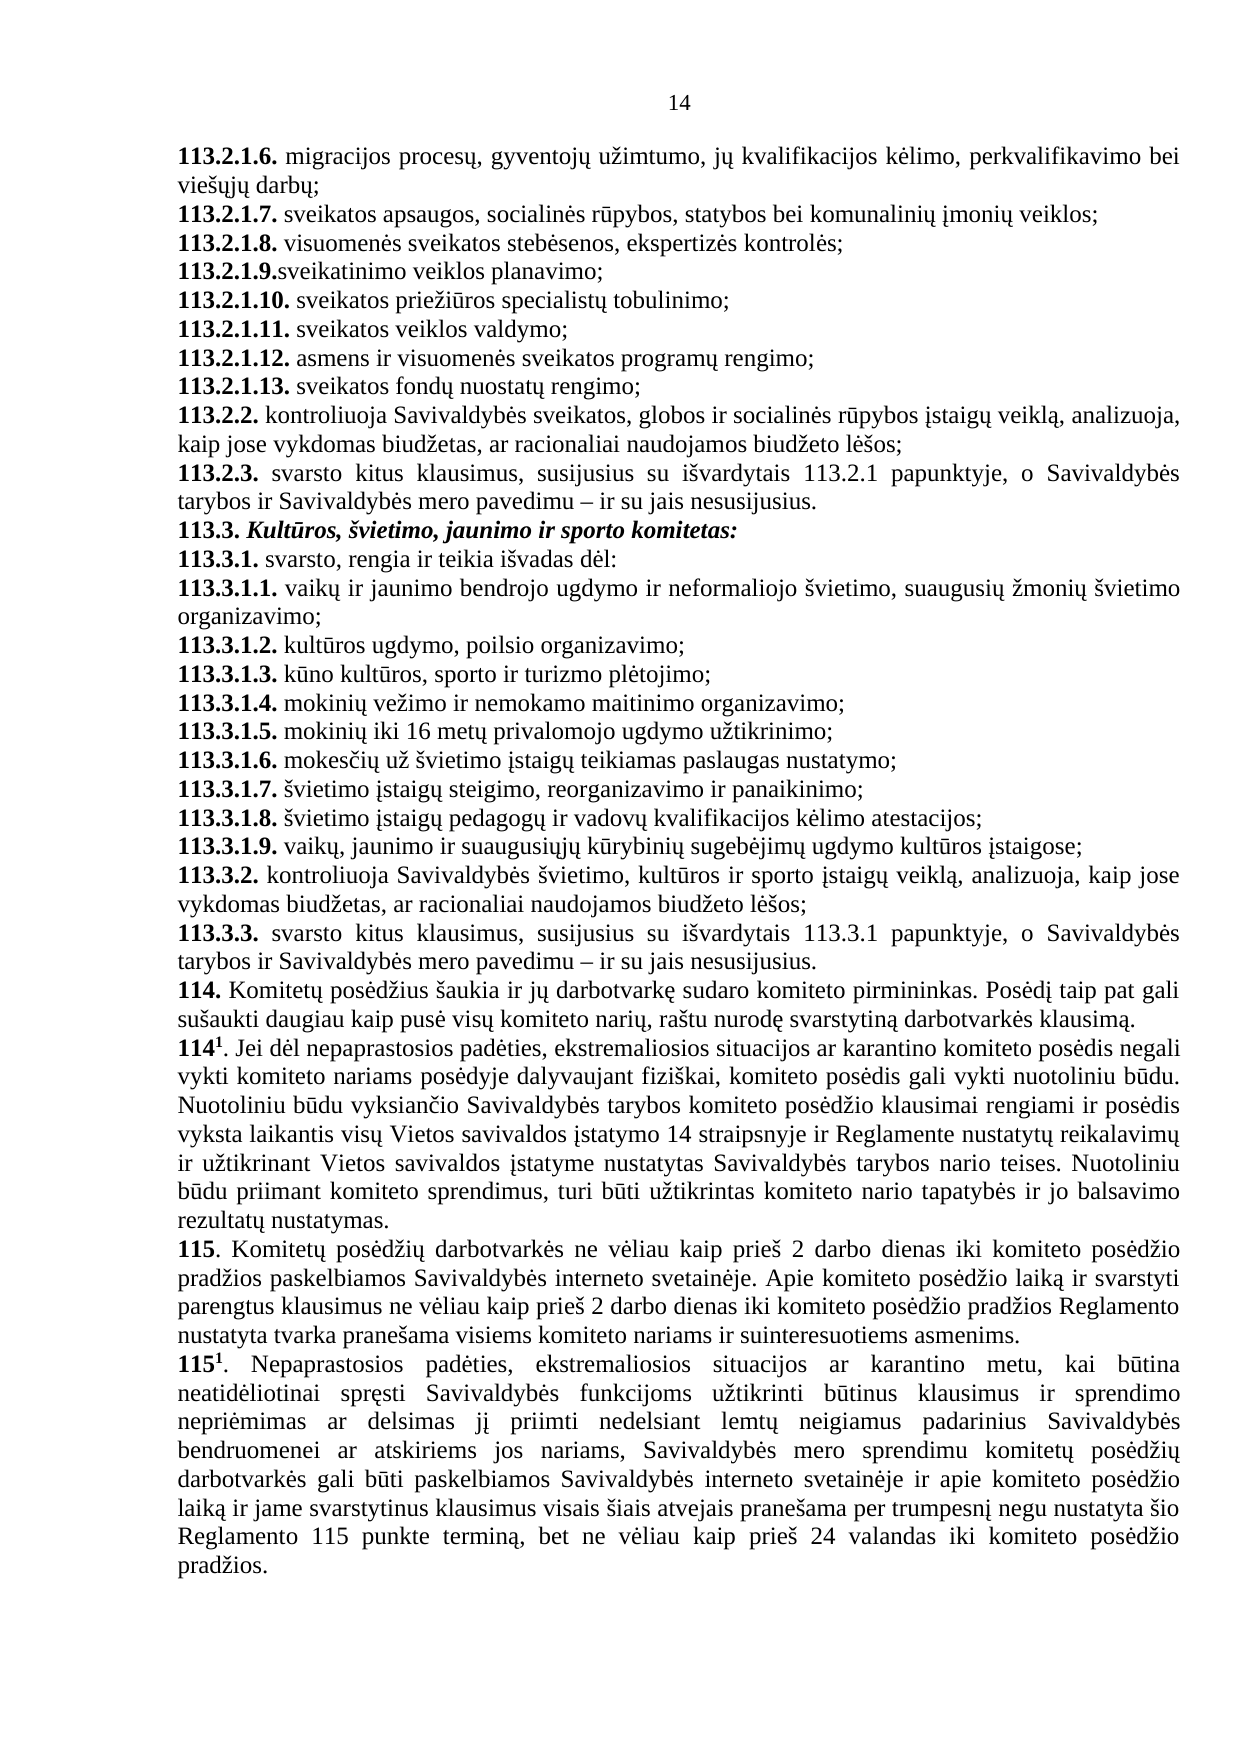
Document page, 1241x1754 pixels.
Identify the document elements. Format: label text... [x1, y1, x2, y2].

text 113.2.1.13. sveikatos fondų nuostatų rengimo; [177, 371, 1181, 400]
text 113.3.2. kontroliuoja Savivaldybės švietimo, kultūros ir sporto įstaigų veiklą, analizuoja, kaip jose vykdomas biudžetas, ar racionaliai naudojamos biudžeto lėšos; [177, 860, 1181, 918]
text 113.2.1.12. asmens ir visuomenės sveikatos programų rengimo; [177, 343, 1181, 371]
text 113.3.1.8. švietimo įstaigų pedagogų ir vadovų kvalifikacijos kėlimo atestacijos; [177, 803, 1181, 831]
text 113.2.1.11. sveikatos veiklos valdymo; [177, 314, 1181, 343]
text 113.2.1.7. sveikatos apsaugos, socialinės rūpybos, statybos bei komunalinių įmonių veiklos; [177, 199, 1181, 228]
text 1141. Jei dėl nepaprastosios padėties, ekstremaliosios situacijos ar karantino komiteto posėdis negali vykti komiteto nariams posėdyje dalyvaujant fiziškai, komiteto posėdis gali vykti nuotoliniu būdu. Nuotoliniu būdu vyksiančio Savivaldybės tarybos komiteto posėdžio klausimai rengiami ir posėdis vyksta laikantis visų Vietos savivaldos įstatymo 14 straipsnyje ir Reglamente nustatytų reikalavimų ir užtikrinant Vietos savivaldos įstatyme nustatytas Savivaldybės tarybos nario teises. Nuotoliniu būdu priimant komiteto sprendimus, turi būti užtikrintas komiteto nario tapatybės ir jo balsavimo rezultatų nustatymas. [177, 1033, 1181, 1234]
text 113.2.1.6. migracijos procesų, gyventojų užimtumo, jų kvalifikacijos kėlimo, perkvalifikavimo bei viešųjų darbų; [177, 141, 1181, 199]
text 113.3.1.6. mokesčių už švietimo įstaigų teikiamas paslaugas nustatymo; [177, 745, 1181, 774]
text 113.2.1.9.sveikatinimo veiklos planavimo; [177, 256, 1181, 285]
text 113.2.2. kontroliuoja Savivaldybės sveikatos, globos ir socialinės rūpybos įstaigų veiklą, analizuoja, kaip jose vykdomas biudžetas, ar racionaliai naudojamos biudžeto lėšos; [177, 400, 1181, 458]
text 113.2.1.8. visuomenės sveikatos stebėsenos, ekspertizės kontrolės; [177, 228, 1181, 256]
text 113.3.1.1. vaikų ir jaunimo bendrojo ugdymo ir neformaliojo švietimo, suaugusių žmonių švietimo organizavimo; [177, 573, 1181, 630]
text 113.3.3. svarsto kitus klausimus, susijusius su išvardytais 113.3.1 papunktyje, o Savivaldybės tarybos ir Savivaldybės mero pavedimu – ir su jais nesusijusius. [177, 918, 1181, 975]
text 113.3.1.5. mokinių iki 16 metų privalomojo ugdymo užtikrinimo; [177, 716, 1181, 745]
text 114. Komitetų posėdžius šaukia ir jų darbotvarkę sudaro komiteto pirmininkas. Posėdį taip pat gali sušaukti daugiau kaip pusė visų komiteto narių, raštu nurodę svarstytiną darbotvarkės klausimą. [177, 975, 1181, 1033]
text 113.3.1.7. švietimo įstaigų steigimo, reorganizavimo ir panaikinimo; [177, 774, 1181, 803]
text 115. Komitetų posėdžių darbotvarkės ne vėliau kaip prieš 2 darbo dienas iki komiteto posėdžio pradžios paskelbiamos Savivaldybės interneto svetainėje. Apie komiteto posėdžio laiką ir svarstyti parengtus klausimus ne vėliau kaip prieš 2 darbo dienas iki komiteto posėdžio pradžios Reglamento nustatyta tvarka pranešama visiems komiteto nariams ir suinteresuotiems asmenims. [177, 1234, 1181, 1349]
text 113.3.1.2. kultūros ugdymo, poilsio organizavimo; [177, 630, 1181, 659]
text 113.3.1.9. vaikų, jaunimo ir suaugusiųjų kūrybinių sugebėjimų ugdymo kultūros įstaigose; [177, 831, 1181, 860]
text 113.3. Kultūros, švietimo, jaunimo ir sporto komitetas: [177, 515, 1181, 544]
text 113.2.1.10. sveikatos priežiūros specialistų tobulinimo; [177, 285, 1181, 314]
text 1151. Nepaprastosios padėties, ekstremaliosios situacijos ar karantino metu, kai būtina neatidėliotinai spręsti Savivaldybės funkcijoms užtikrinti būtinus klausimus ir sprendimo nepriėmimas ar delsimas jį priimti nedelsiant lemtų neigiamus padarinius Savivaldybės bendruomenei ar atskiriems jos nariams, Savivaldybės mero sprendimu komitetų posėdžių darbotvarkės gali būti paskelbiamos Savivaldybės interneto svetainėje ir apie komiteto posėdžio laiką ir jame svarstytinus klausimus visais šiais atvejais pranešama per trumpesnį negu nustatyta šio Reglamento 115 punkte terminą, bet ne vėliau kaip prieš 24 valandas iki komiteto posėdžio pradžios. [177, 1349, 1181, 1579]
text 113.2.3. svarsto kitus klausimus, susijusius su išvardytais 113.2.1 papunktyje, o Savivaldybės tarybos ir Savivaldybės mero pavedimu – ir su jais nesusijusius. [177, 458, 1181, 515]
text 113.3.1. svarsto, rengia ir teikia išvadas dėl: [177, 544, 1181, 573]
text 113.3.1.3. kūno kultūros, sporto ir turizmo plėtojimo; [177, 659, 1181, 688]
text 113.3.1.4. mokinių vežimo ir nemokamo maitinimo organizavimo; [177, 688, 1181, 716]
